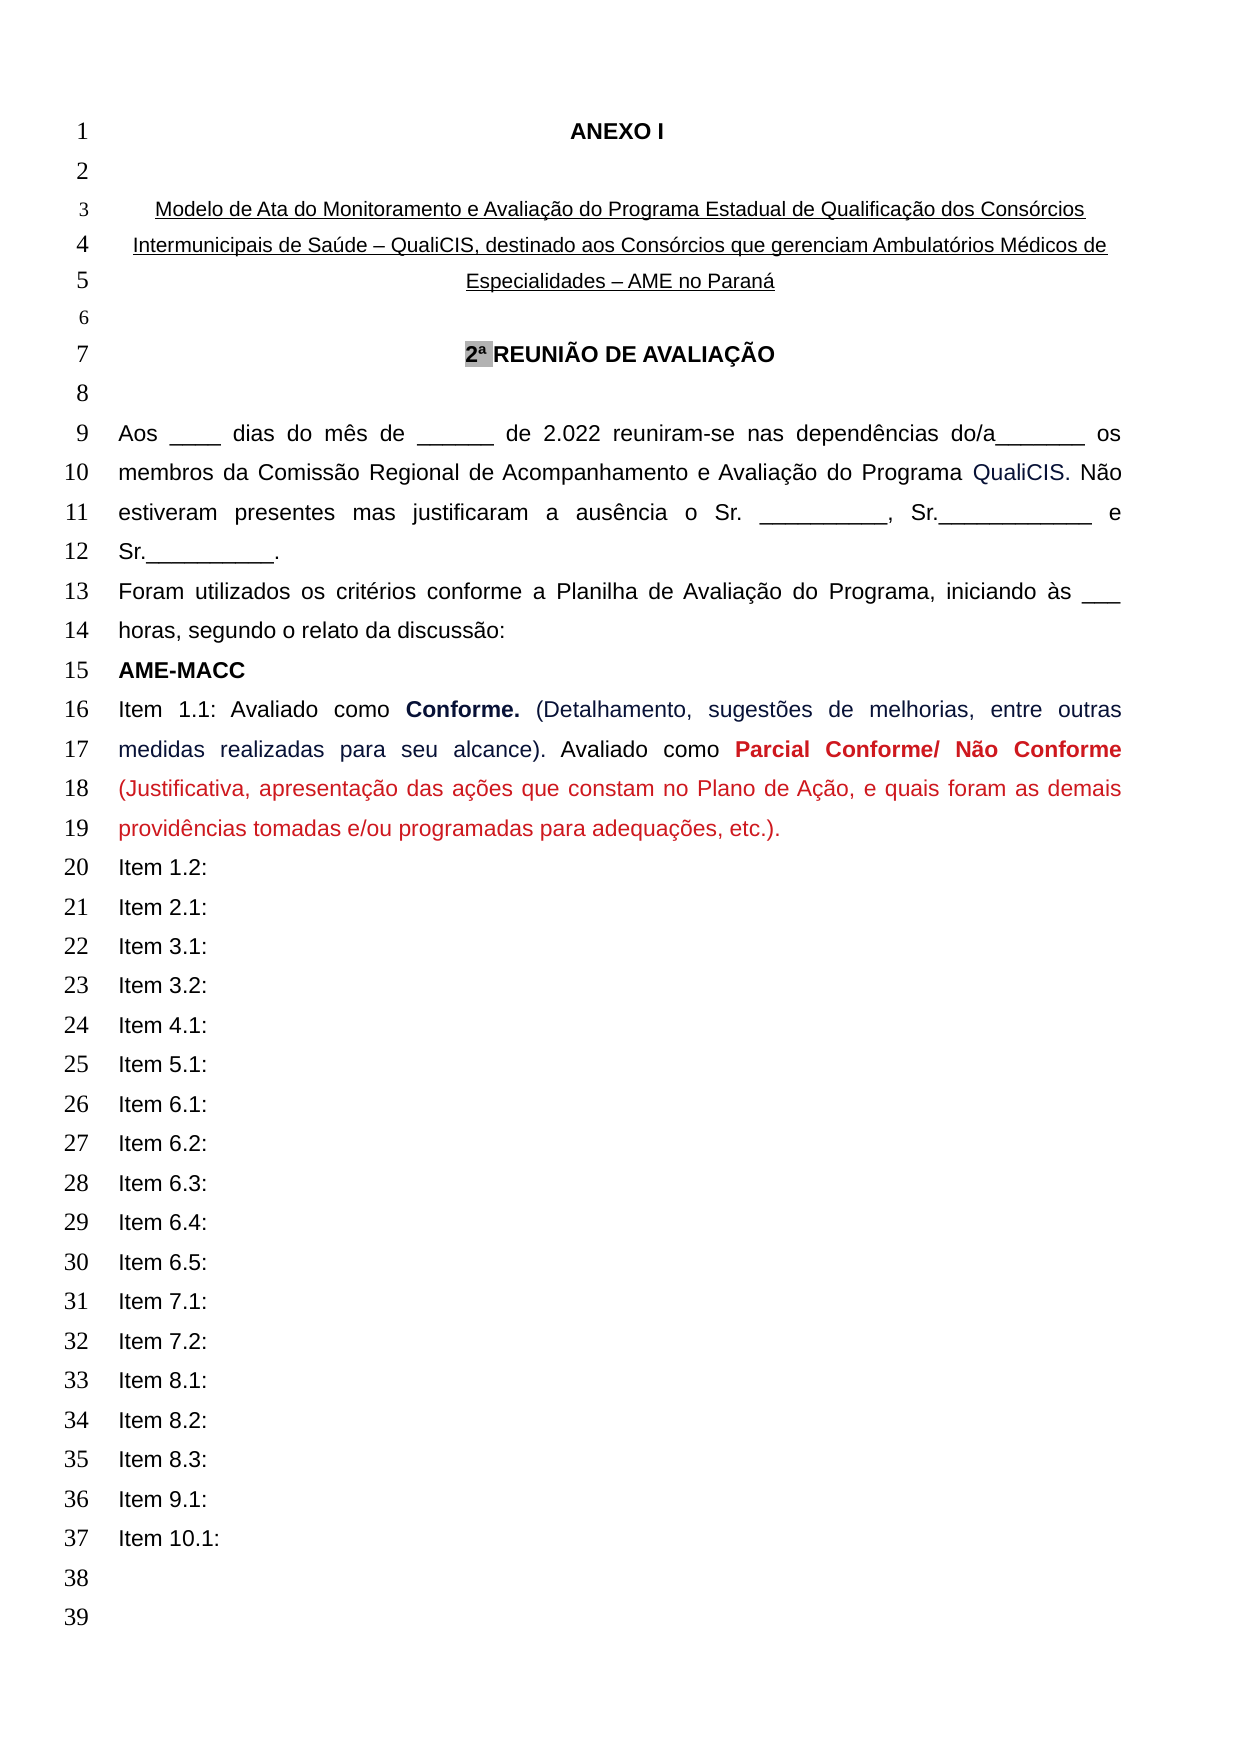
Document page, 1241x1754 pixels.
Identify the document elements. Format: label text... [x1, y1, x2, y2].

text Item 7.2: [118, 1328, 1122, 1354]
text Item 1.1: Avaliado como Conforme. (Detalhamento, sugestões de melhorias, entre outras medidas realizadas para seu alcance). Avaliado como Parcial Conforme/ Não Conforme (Justificativa, apresentação das ações que constam no Plano de Ação, e quais foram as demais providências tomadas e/ou programadas para adequações, etc.). [118, 696, 1122, 841]
text Item 6.2: [118, 1130, 1122, 1157]
text 2ª REUNIÃO DE AVALIAÇÃO [118, 341, 1122, 367]
text AME-MACC [118, 657, 1122, 683]
text Item 3.2: [118, 972, 1122, 999]
text Item 3.1: [118, 933, 1122, 959]
text Item 5.1: [118, 1051, 1122, 1078]
text Foram utilizados os critérios conforme a Planilha de Avaliação do Programa, iniciando às ___ horas, segundo o relato da discussão: [118, 578, 1122, 643]
text Item 9.1: [118, 1486, 1122, 1512]
text Item 7.1: [118, 1288, 1122, 1315]
text Modelo de Ata do Monitoramento e Avaliação do Programa Estadual de Qualificação dos Consórcios Intermunicipais de Saúde – QualiCIS, destinado aos Consórcios que gerenciam Ambulatórios Médicos de Especialidades – AME no Paraná [118, 197, 1122, 293]
text Item 6.4: [118, 1209, 1122, 1236]
text Aos ____ dias do mês de ______ de 2.022 reuniram-se nas dependências do/a_______ os membros da Comissão Regional de Acompanhamento e Avaliação do Programa QualiCIS. Não estiveram presentes mas justificaram a ausência o Sr. __________, Sr.____________ e Sr.__________. [118, 420, 1122, 564]
text Item 8.3: [118, 1446, 1122, 1473]
text Item 2.1: [118, 893, 1122, 920]
text Item 10.1: [118, 1525, 1122, 1552]
text Item 6.1: [118, 1091, 1122, 1117]
text Item 1.2: [118, 854, 1122, 880]
text Item 6.3: [118, 1170, 1122, 1196]
text ANEXO I [118, 118, 1122, 144]
text Item 4.1: [118, 1012, 1122, 1038]
text Item 8.2: [118, 1407, 1122, 1433]
text Item 8.1: [118, 1367, 1122, 1394]
text Item 6.5: [118, 1249, 1122, 1275]
